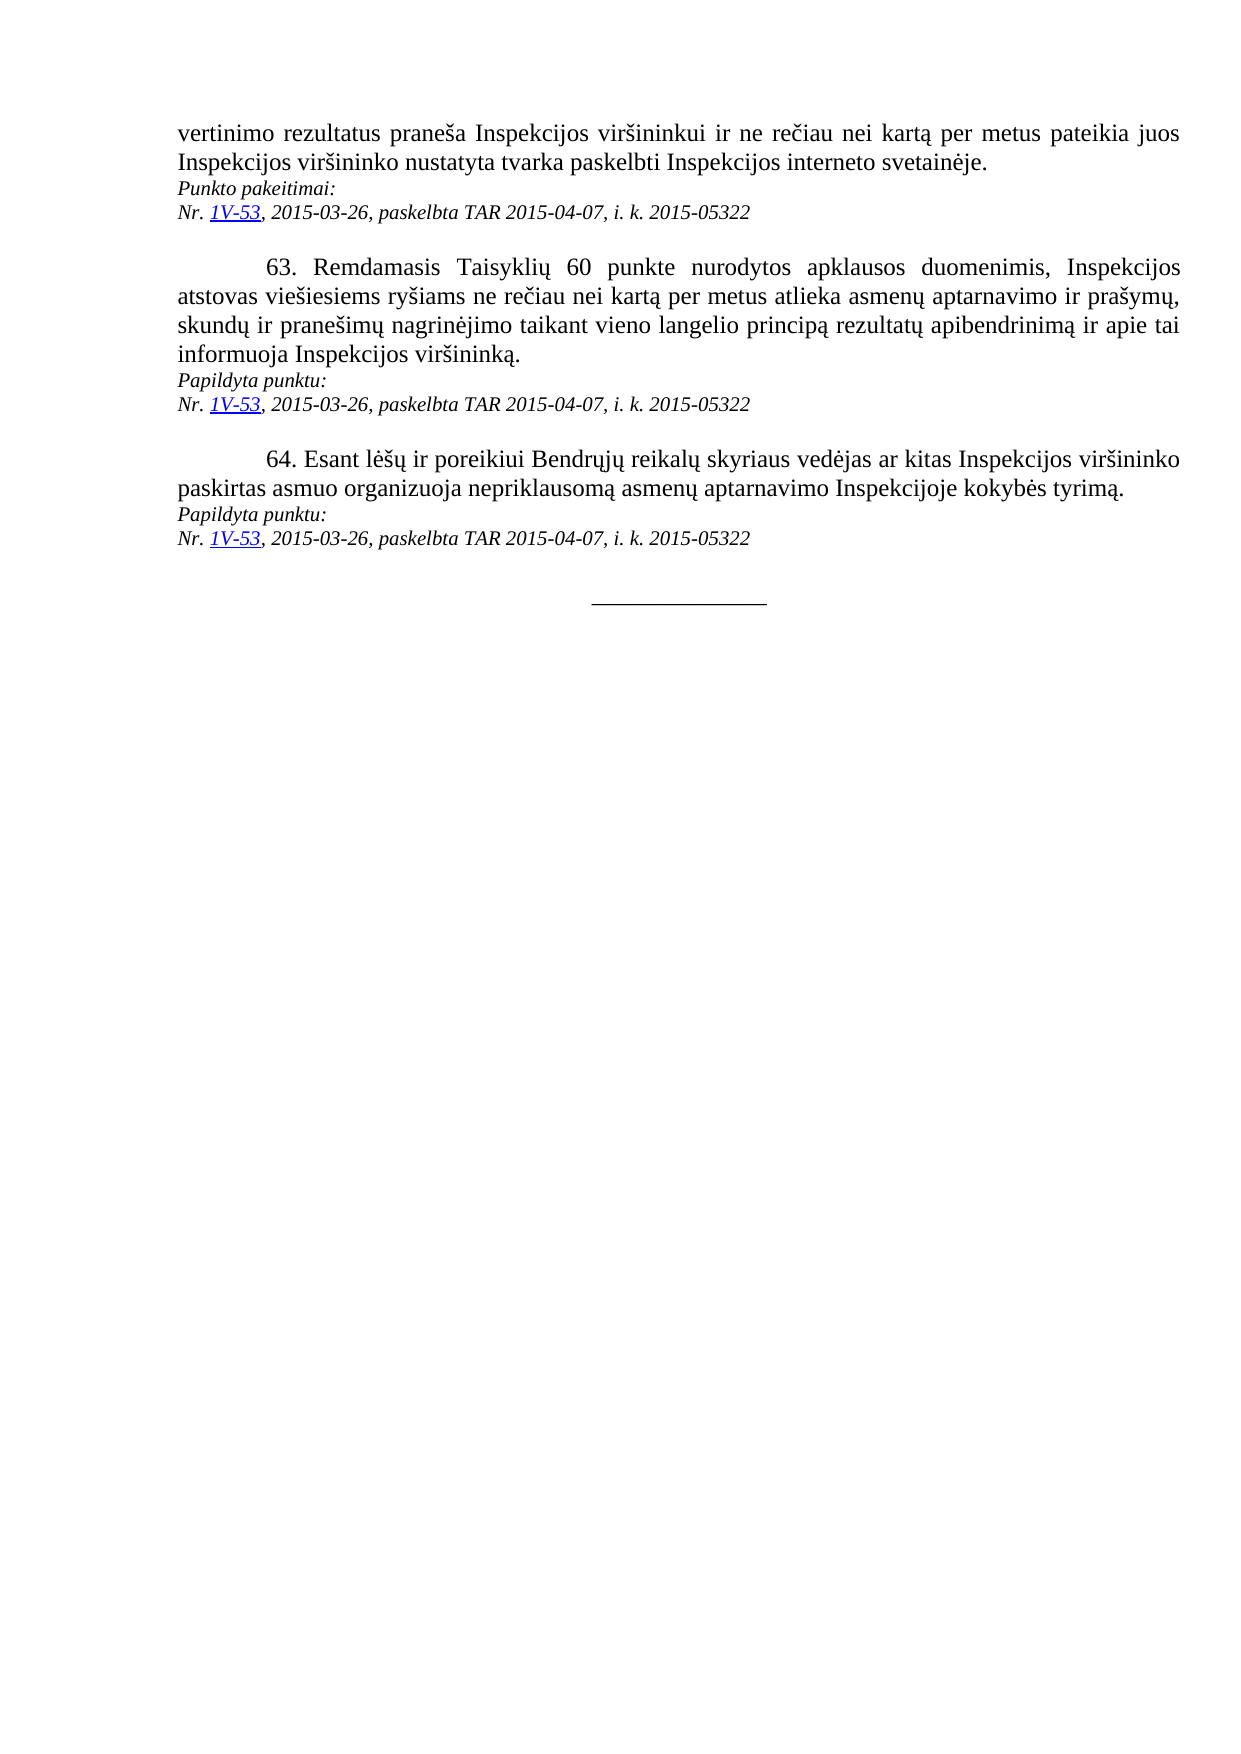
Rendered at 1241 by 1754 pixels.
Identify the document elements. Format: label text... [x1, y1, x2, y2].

text ______________ [177, 579, 1181, 607]
text Nr. 1V-53, 2015-03-26, paskelbta TAR 2015-04-07, i. k. 2015-05322 [177, 392, 1181, 416]
text Nr. 1V-53, 2015-03-26, paskelbta TAR 2015-04-07, i. k. 2015-05322 [177, 526, 1181, 550]
text 64. Esant lėšų ir poreikiui Bendrųjų reikalų skyriaus vedėjas ar kitas Inspekcijos viršininko paskirtas asmuo organizuoja nepriklausomą asmenų aptarnavimo Inspekcijoje kokybės tyrimą. [177, 444, 1181, 502]
text Nr. 1V-53, 2015-03-26, paskelbta TAR 2015-04-07, i. k. 2015-05322 [177, 200, 1181, 224]
text Punkto pakeitimai: [177, 176, 1181, 200]
text Papildyta punktu: [177, 367, 1181, 392]
text 63. Remdamasis Taisyklių 60 punkte nurodytos apklausos duomenimis, Inspekcijos atstovas viešiesiems ryšiams ne rečiau nei kartą per metus atlieka asmenų aptarnavimo ir prašymų, skundų ir pranešimų nagrinėjimo taikant vieno langelio principą rezultatų apibendrinimą ir apie tai informuoja Inspekcijos viršininką. [177, 252, 1181, 367]
text vertinimo rezultatus praneša Inspekcijos viršininkui ir ne rečiau nei kartą per metus pateikia juos Inspekcijos viršininko nustatyta tvarka paskelbti Inspekcijos interneto svetainėje. [177, 118, 1181, 176]
text Papildyta punktu: [177, 502, 1181, 526]
